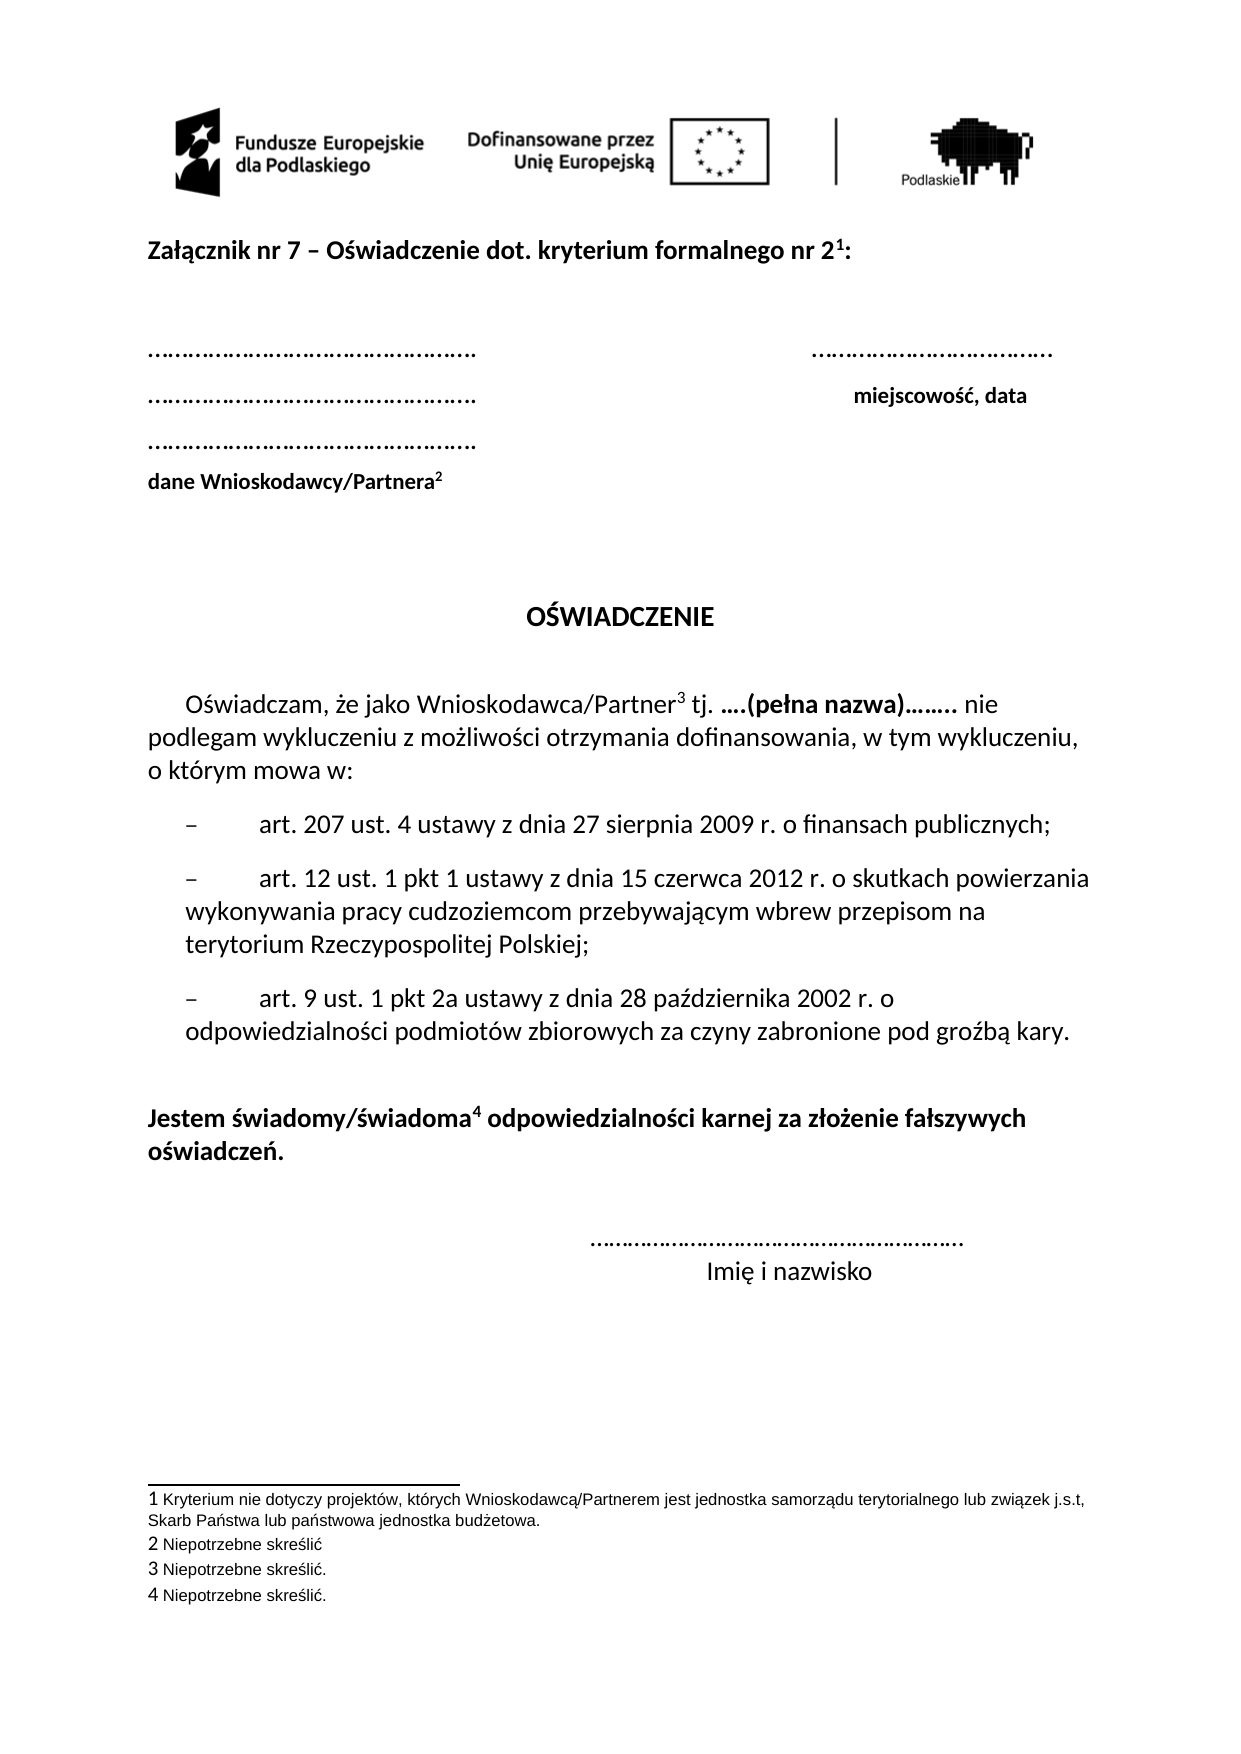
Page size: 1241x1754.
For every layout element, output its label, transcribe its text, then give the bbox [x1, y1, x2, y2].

text …………………………………………. ……………………………… [148, 329, 1093, 365]
text Niepotrzebne skreślić [148, 1530, 1093, 1556]
text …………………………………………………… Imię i nazwisko [590, 1221, 1093, 1320]
text …………………………………………. miejscowość, data [148, 375, 1093, 411]
text Jestem świadomy/świadoma odpowiedzialności karnej za złożenie fałszywych oświadczeń. [148, 1101, 1093, 1167]
text Niepotrzebne skreślić. [148, 1556, 1093, 1581]
text OŚWIADCZENIE [148, 598, 1093, 633]
text dane Wnioskodawcy/Partnera [148, 467, 1093, 495]
text Oświadczam, że jako Wnioskodawca/Partner tj. ….(pełna nazwa)…….. nie podlegam wykluczeniu z możliwości otrzymania dofinansowania, w tym wykluczeniu, o którym mowa w: [148, 687, 1093, 786]
list art. 12 ust. 1 pkt 1 ustawy z dnia 15 czerwca 2012 r. o skutkach powierzania wykonywania pracy cudzoziemcom przebywającym wbrew przepisom na terytorium Rzeczypospolitej Polskiej; [185, 861, 1093, 960]
text Kryterium nie dotyczy projektów, których Wnioskodawcą/Partnerem jest jednostka samorządu terytorialnego lub związek j.s.t, Skarb Państwa lub państwowa jednostka budżetowa. [148, 1486, 1093, 1530]
list art. 207 ust. 4 ustawy z dnia 27 sierpnia 2009 r. o finansach publicznych; [185, 807, 1093, 840]
list art. 9 ust. 1 pkt 2a ustawy z dnia 28 października 2002 r. o odpowiedzialności podmiotów zbiorowych za czyny zabronione pod groźbą kary. [185, 981, 1093, 1047]
text …………………………………………. [148, 421, 1093, 457]
text Załącznik nr 7 – Oświadczenie dot. kryterium formalnego nr 2: [148, 233, 1093, 266]
text Niepotrzebne skreślić. [148, 1581, 1093, 1606]
